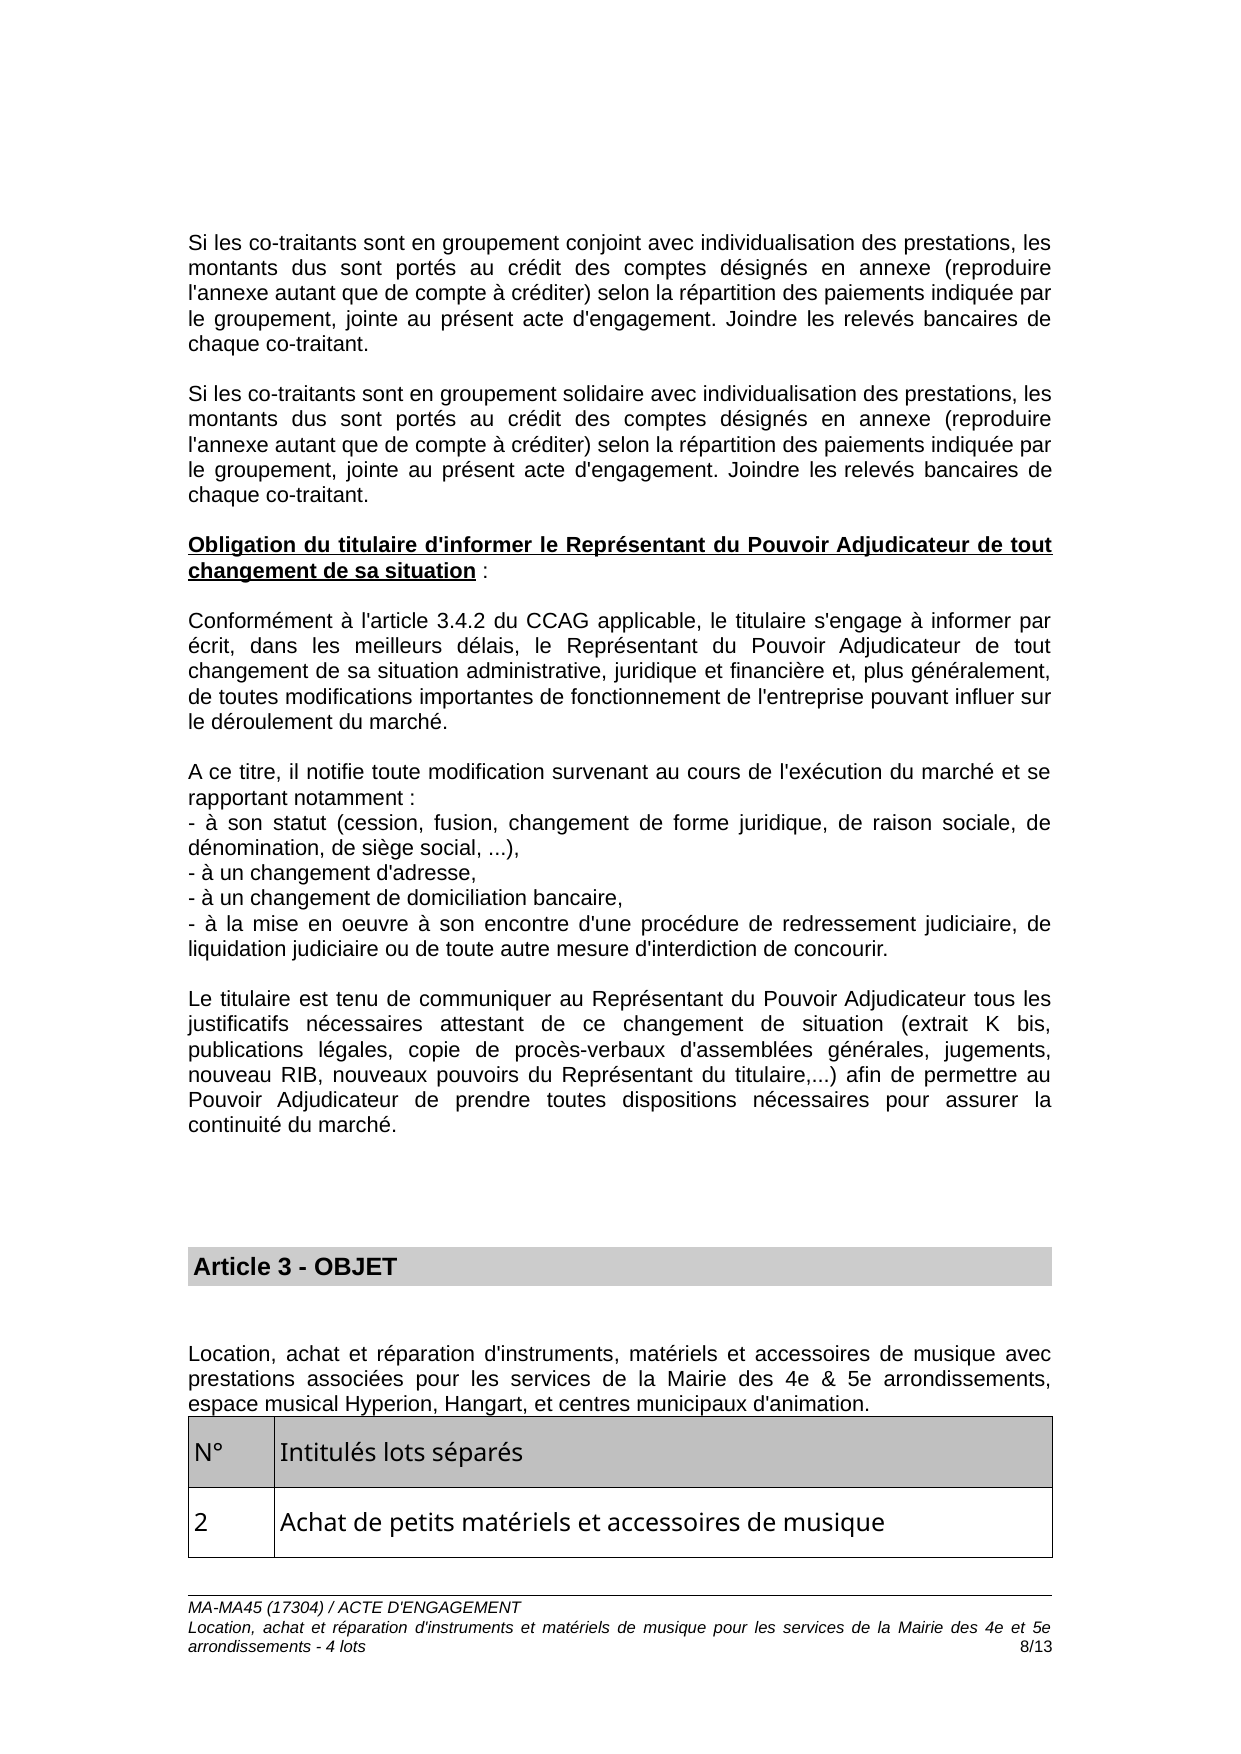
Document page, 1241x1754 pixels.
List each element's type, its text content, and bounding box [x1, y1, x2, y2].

table_cell 2 [189, 1488, 274, 1557]
text - à un changement d'adresse, [188, 860, 1052, 885]
text - à la mise en oeuvre à son encontre d'une procédure de redressement judiciaire, de liquidation judiciaire ou de toute autre mesure d'interdiction de concourir. [188, 910, 1052, 961]
text Le titulaire est tenu de communiquer au Représentant du Pouvoir Adjudicateur tous les justificatifs nécessaires attestant de ce changement de situation (extrait K bis, publications légales, copie de procès-verbaux d'assemblées générales, jugements, nouveau RIB, nouveaux pouvoirs du Représentant du titulaire,...) afin de permettre au Pouvoir Adjudicateur de prendre toutes dispositions nécessaires pour assurer la continuité du marché. [188, 986, 1052, 1137]
table_cell Achat de petits matériels et accessoires de musique [275, 1488, 1052, 1557]
text Si les co-traitants sont en groupement solidaire avec individualisation des prestations, les montants dus sont portés au crédit des comptes désignés en annexe (reproduire l'annexe autant que de compte à créditer) selon la répartition des paiements indiquée par le groupement, jointe au présent acte d'engagement. Joindre les relevés bancaires de chaque co-traitant. [188, 381, 1052, 507]
text - à un changement de domiciliation bancaire, [188, 885, 1052, 910]
text A ce titre, il notifie toute modification survenant au cours de l'exécution du marché et se rapportant notamment : [188, 759, 1052, 809]
text Si les co-traitants sont en groupement conjoint avec individualisation des prestations, les montants dus sont portés au crédit des comptes désignés en annexe (reproduire l'annexe autant que de compte à créditer) selon la répartition des paiements indiquée par le groupement, jointe au présent acte d'engagement. Joindre les relevés bancaires de chaque co-traitant. [188, 230, 1052, 356]
table_header Intitulés lots séparés [275, 1417, 1052, 1487]
text Location, achat et réparation d'instruments, matériels et accessoires de musique avec prestations associées pour les services de la Mairie des 4e & 5e arrondissements, espace musical Hyperion, Hangart, et centres municipaux d'animation. [188, 1340, 1052, 1416]
text changement de sa situation : [188, 555, 1052, 583]
text Obligation du titulaire d'informer le Représentant du Pouvoir Adjudicateur de tout [188, 532, 1052, 554]
table_header N° [189, 1417, 274, 1487]
subtitle OBJET [190, 1249, 1050, 1284]
text Conformément à l'article 3.4.2 du CCAG applicable, le titulaire s'engage à informer par écrit, dans les meilleurs délais, le Représentant du Pouvoir Adjudicateur de tout changement de sa situation administrative, juridique et financière et, plus généralement, de toutes modifications importantes de fonctionnement de l'entreprise pouvant influer sur le déroulement du marché. [188, 608, 1052, 734]
text - à son statut (cession, fusion, changement de forme juridique, de raison sociale, de dénomination, de siège social, ...), [188, 809, 1052, 860]
